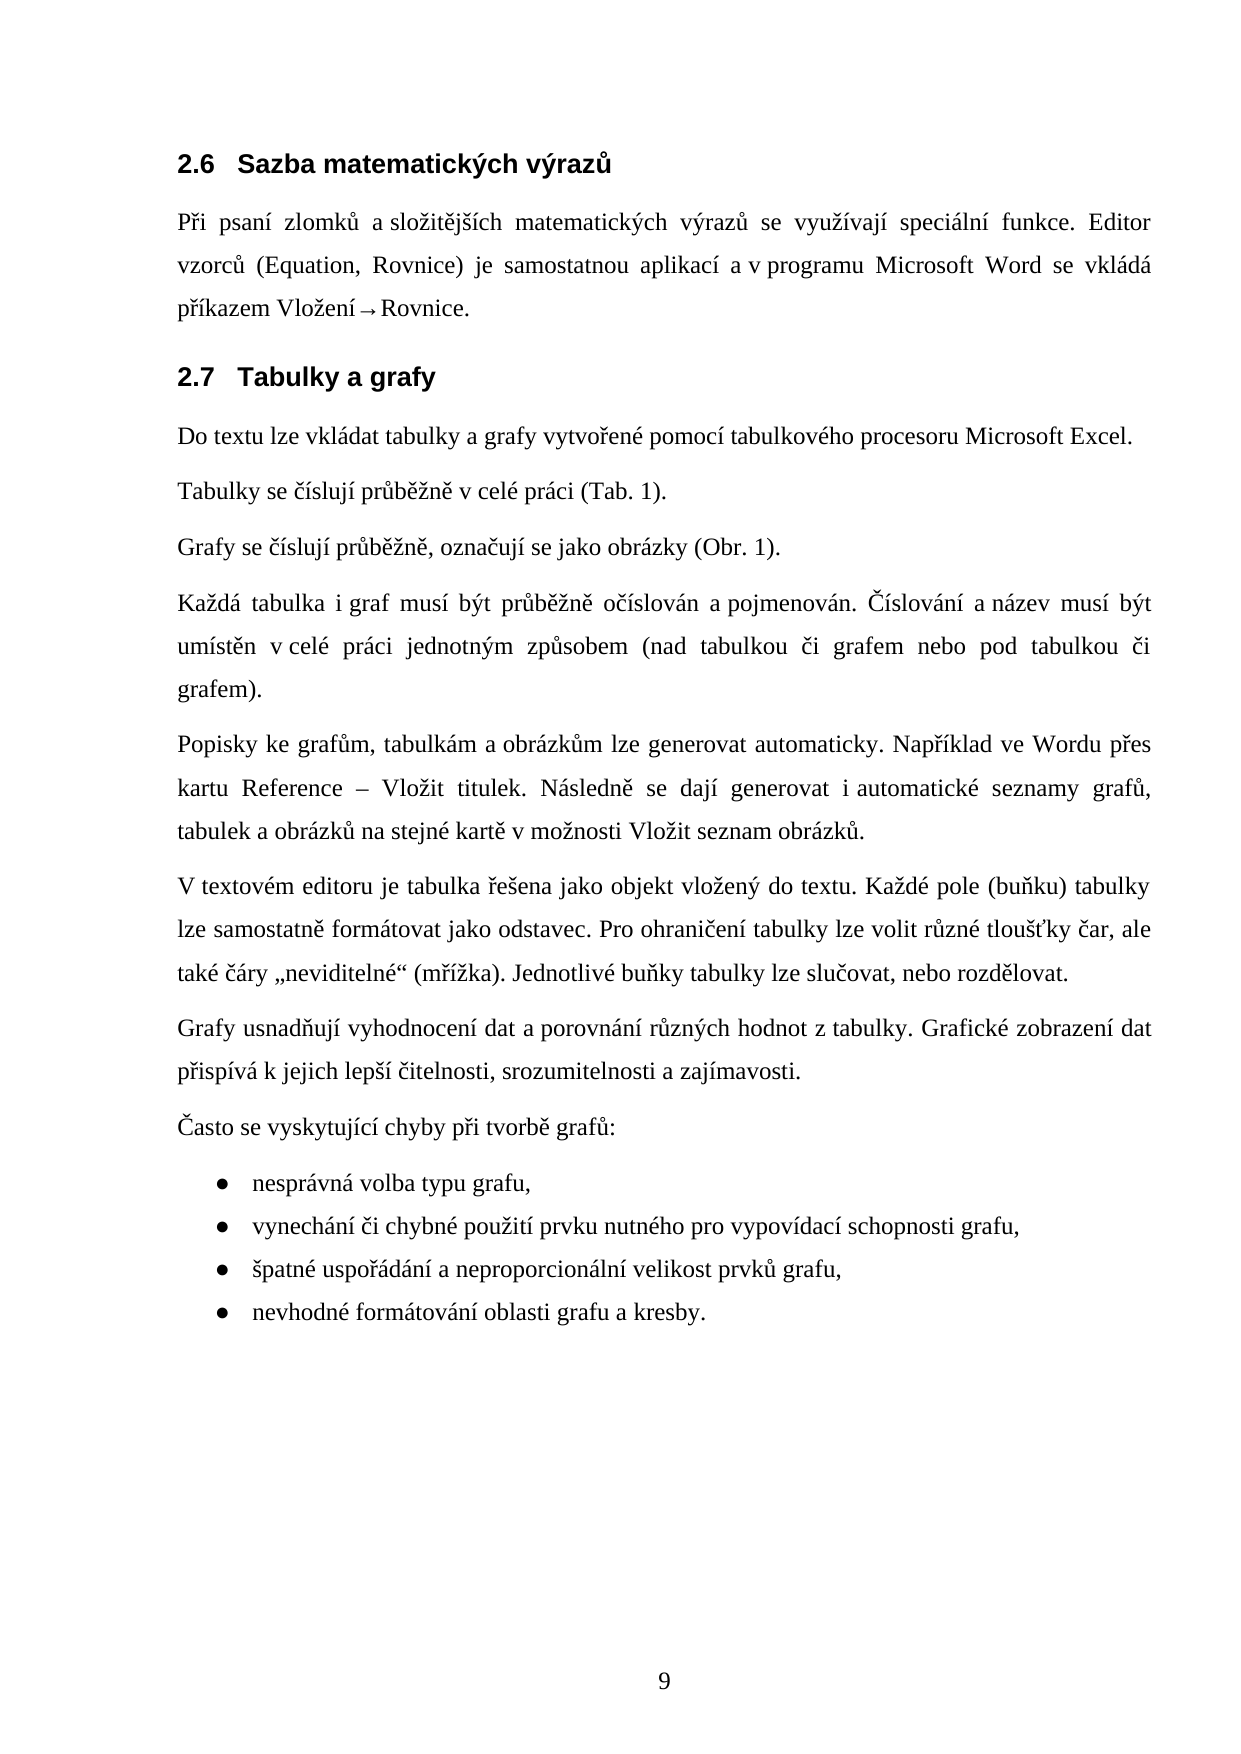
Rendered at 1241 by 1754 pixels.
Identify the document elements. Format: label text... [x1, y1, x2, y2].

text Do textu lze vkládat tabulky a grafy vytvořené pomocí tabulkového procesoru Microsoft Excel. [177, 421, 1152, 449]
list vynechání či chybné použití prvku nutného pro vypovídací schopnosti grafu, [214, 1211, 1152, 1239]
text Každá tabulka i graf musí být průběžně očíslován a pojmenován. Číslování a název musí být umístěn v celé práci jednotným způsobem (nad tabulkou či grafem nebo pod tabulkou či grafem). [177, 588, 1152, 703]
text Grafy usnadňují vyhodnocení dat a porovnání různých hodnot z tabulky. Grafické zobrazení dat přispívá k jejich lepší čitelnosti, srozumitelnosti a zajímavosti. [177, 1013, 1152, 1085]
text Při psaní zlomků a složitějších matematických výrazů se využívají speciální funkce. Editor vzorců (Equation, Rovnice) je samostatnou aplikací a v programu Microsoft Word se vkládá příkazem Vložení→Rovnice. [177, 207, 1152, 322]
list špatné uspořádání a neproporcionální velikost prvků grafu, [214, 1254, 1152, 1283]
text Popisky ke grafům, tabulkám a obrázkům lze generovat automaticky. Například ve Wordu přes kartu Reference – Vložit titulek. Následně se dají generovat i automatické seznamy grafů, tabulek a obrázků na stejné kartě v možnosti Vložit seznam obrázků. [177, 729, 1152, 844]
list nevhodné formátování oblasti grafu a kresby. [214, 1297, 1152, 1326]
list nesprávná volba typu grafu, [214, 1168, 1152, 1196]
subtitle Sazba matematických výrazů [177, 148, 1152, 179]
text Grafy se číslují průběžně, označují se jako obrázky (Obr. 1). [177, 532, 1152, 561]
text Často se vyskytující chyby při tvorbě grafů: [177, 1112, 1152, 1141]
text V textovém editoru je tabulka řešena jako objekt vložený do textu. Každé pole (buňku) tabulky lze samostatně formátovat jako odstavec. Pro ohraničení tabulky lze volit různé tloušťky čar, ale také čáry „neviditelné“ (mřížka). Jednotlivé buňky tabulky lze slučovat, nebo rozdělovat. [177, 871, 1152, 986]
subtitle Tabulky a grafy [177, 361, 1152, 393]
text Tabulky se číslují průběžně v celé práci (Tab. 1). [177, 476, 1152, 505]
